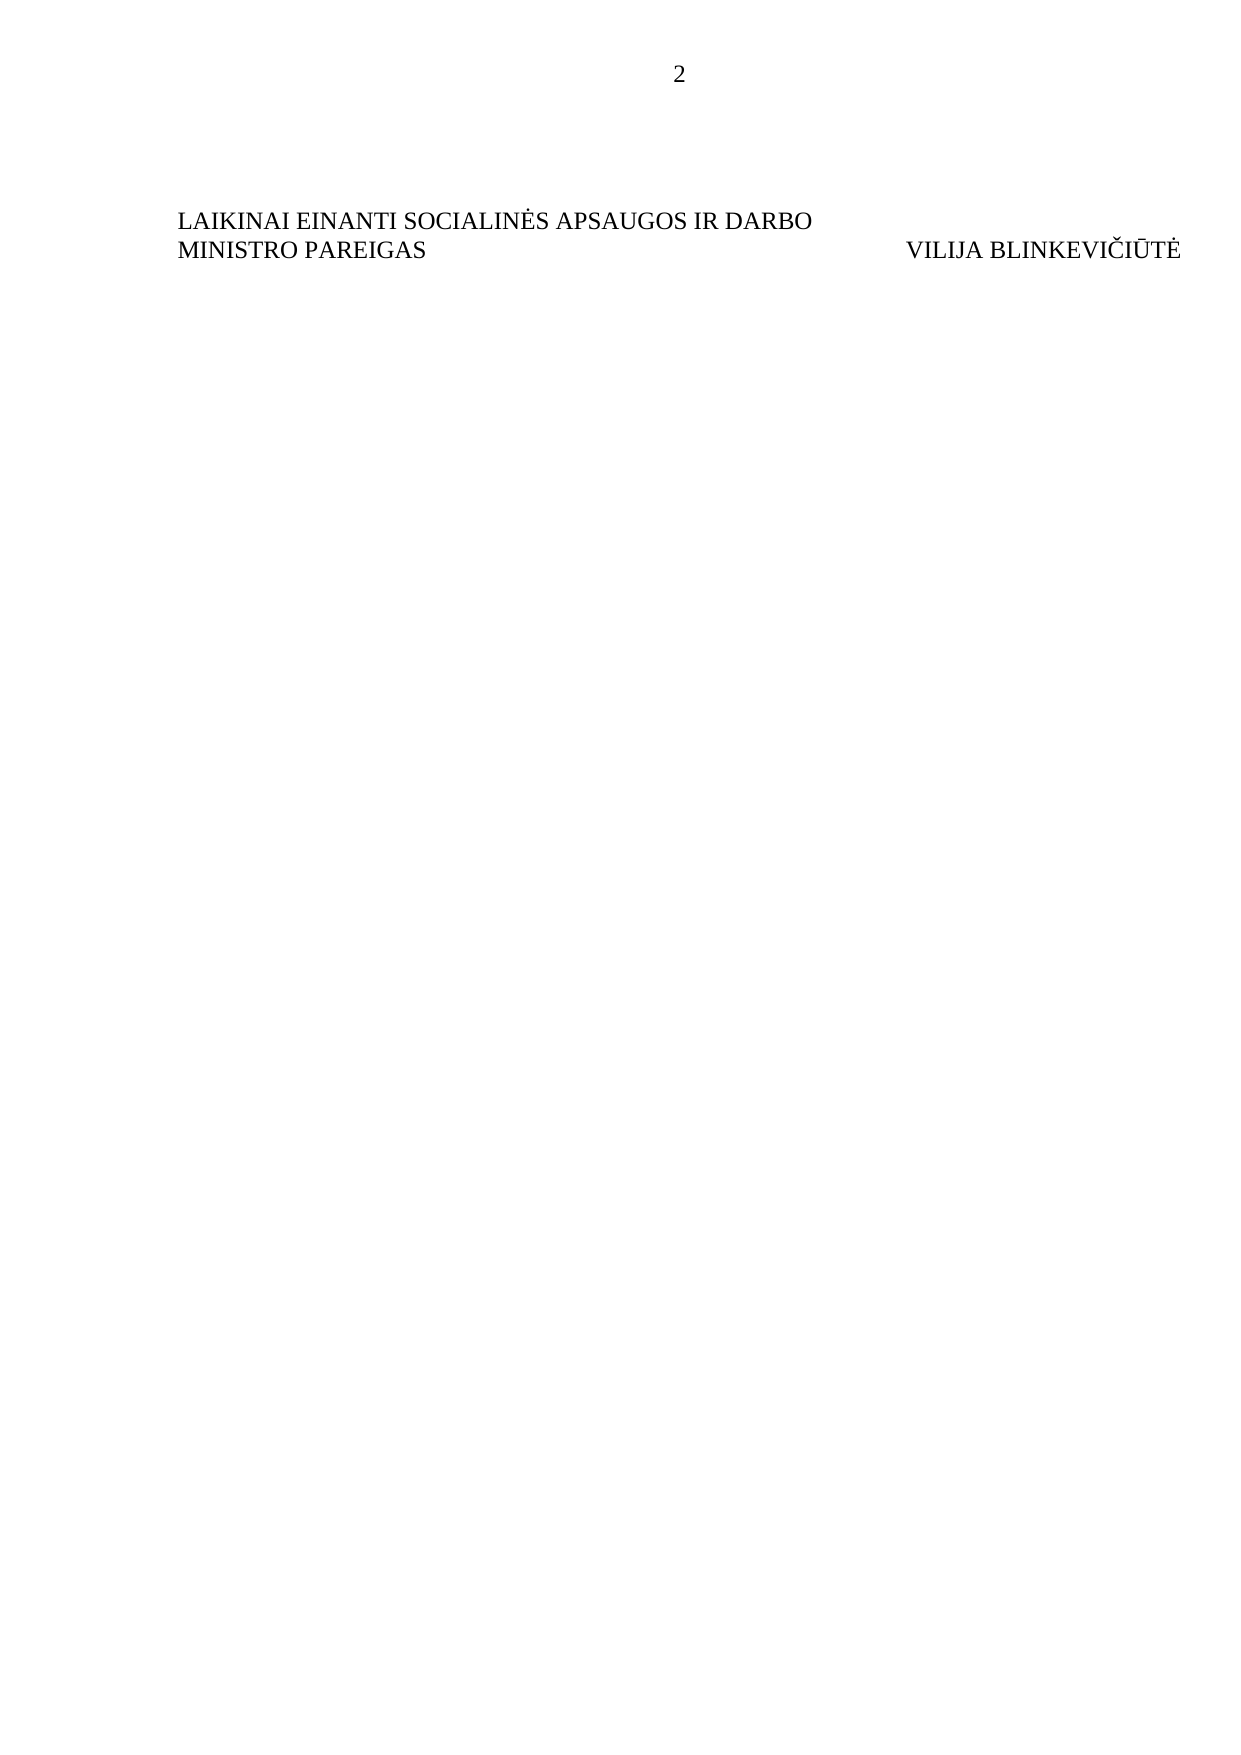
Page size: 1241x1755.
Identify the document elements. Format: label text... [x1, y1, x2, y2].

text LAIKINAI EINANTI SOCIALINĖS APSAUGOS IR DARBO [177, 206, 1181, 235]
text MINISTRO PAREIGAS VILIJA BLINKEVIČIŪTĖ [177, 235, 1181, 263]
